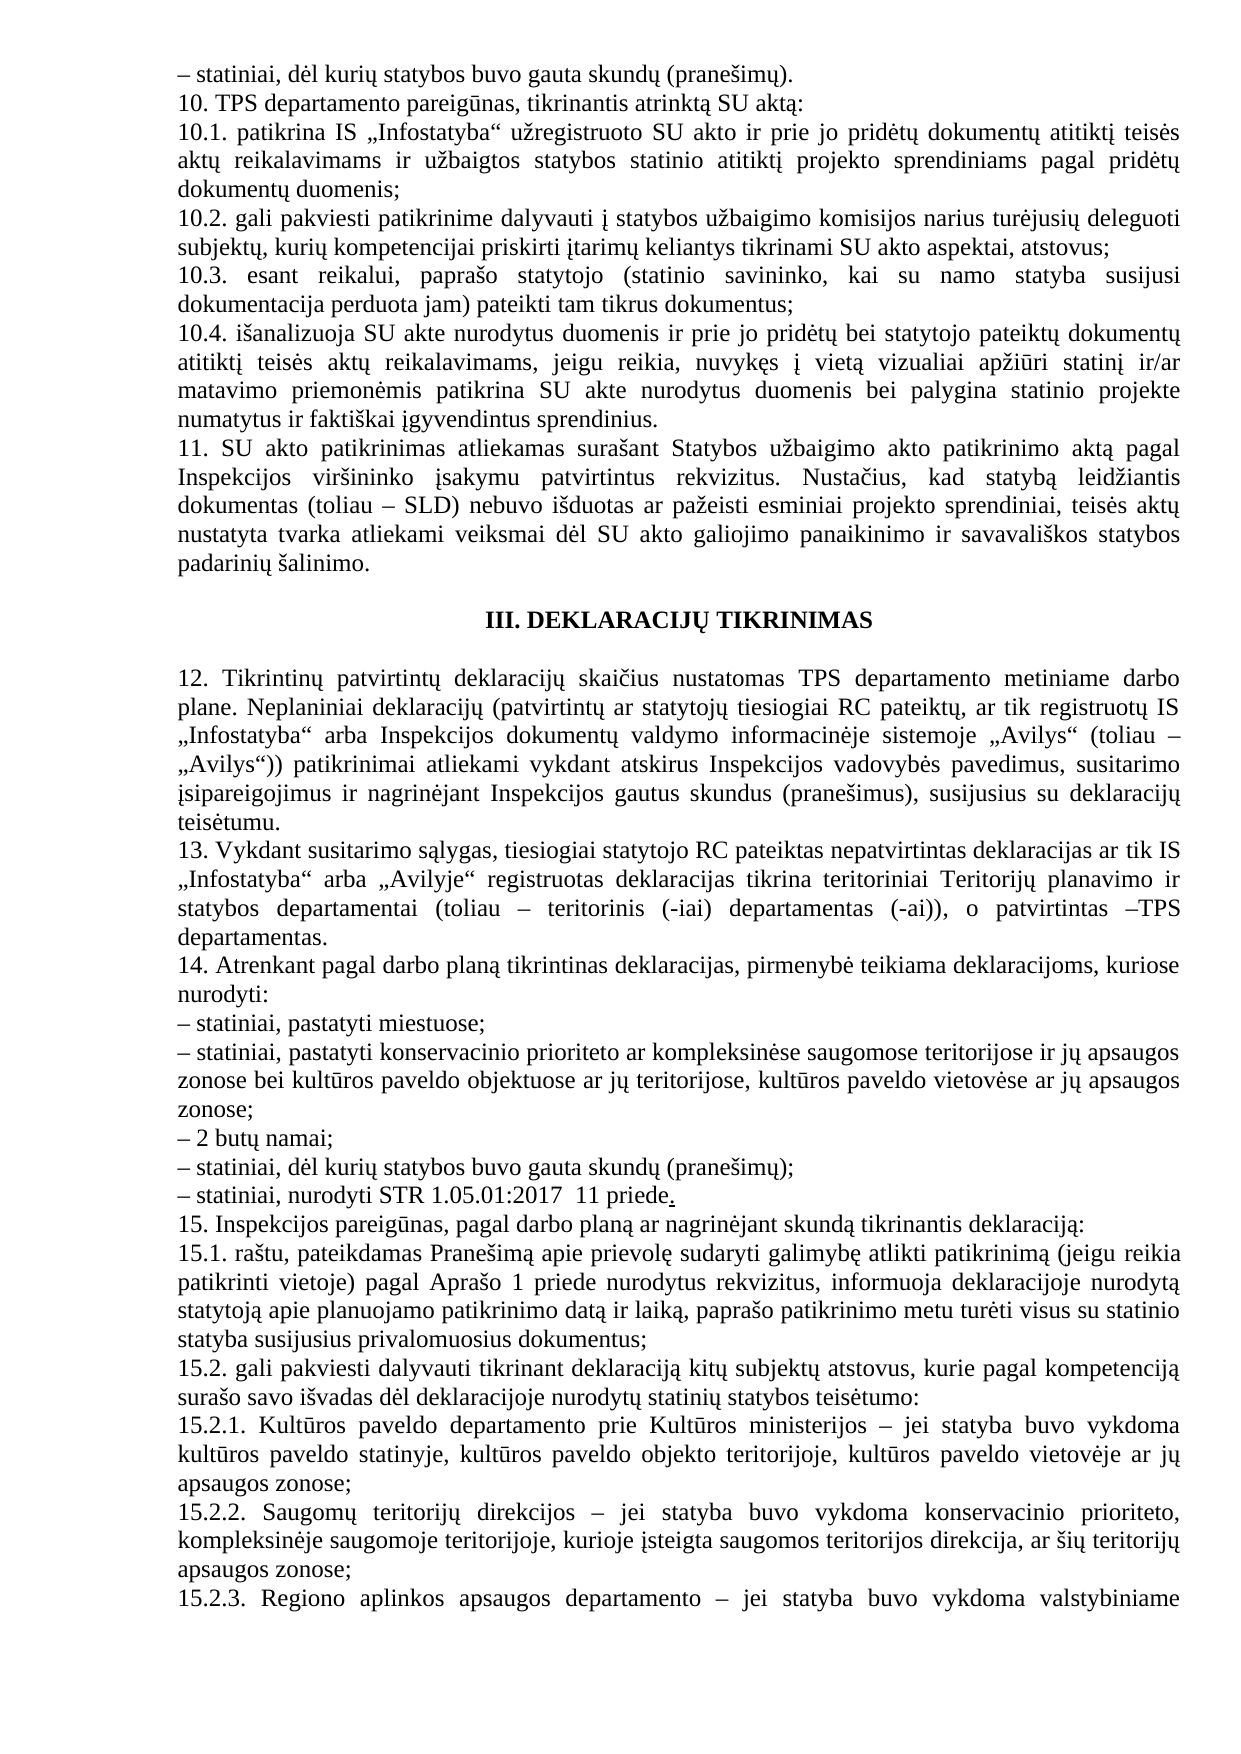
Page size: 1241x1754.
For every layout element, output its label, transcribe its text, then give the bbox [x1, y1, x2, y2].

text 15.2.1. Kultūros paveldo departamento prie Kultūros ministerijos – jei statyba buvo vykdoma kultūros paveldo statinyje, kultūros paveldo objekto teritorijoje, kultūros paveldo vietovėje ar jų apsaugos zonose; [177, 1410, 1181, 1497]
text 15.1. raštu, pateikdamas Pranešimą apie prievolę sudaryti galimybę atlikti patikrinimą (jeigu reikia patikrinti vietoje) pagal Aprašo 1 priede nurodytus rekvizitus, informuoja deklaracijoje nurodytą statytoją apie planuojamo patikrinimo datą ir laiką, paprašo patikrinimo metu turėti visus su statinio statyba susijusius privalomuosius dokumentus; [177, 1238, 1181, 1353]
text 15.2.3. Regiono aplinkos apsaugos departamento – jei statyba buvo vykdoma valstybiniame [177, 1583, 1181, 1612]
text 10. TPS departamento pareigūnas, tikrinantis atrinktą SU aktą: [177, 88, 1181, 117]
text – statiniai, pastatyti konservacinio prioriteto ar kompleksinėse saugomose teritorijose ir jų apsaugos zonose bei kultūros paveldo objektuose ar jų teritorijose, kultūros paveldo vietovėse ar jų apsaugos zonose; [177, 1037, 1181, 1123]
text – statiniai, nurodyti STR 1.05.01:2017 11 priede. [177, 1180, 1181, 1209]
text 14. Atrenkant pagal darbo planą tikrintinas deklaracijas, pirmenybė teikiama deklaracijoms, kuriose nurodyti: [177, 950, 1181, 1008]
text III. DEKLARACIJŲ TIKRINIMAS [177, 605, 1181, 634]
text 10.1. patikrina IS „Infostatyba“ užregistruoto SU akto ir prie jo pridėtų dokumentų atitiktį teisės aktų reikalavimams ir užbaigtos statybos statinio atitiktį projekto sprendiniams pagal pridėtų dokumentų duomenis; [177, 117, 1181, 203]
text 12. Tikrintinų patvirtintų deklaracijų skaičius nustatomas TPS departamento metiniame darbo plane. Neplaniniai deklaracijų (patvirtintų ar statytojų tiesiogiai RC pateiktų, ar tik registruotų IS „Infostatyba“ arba Inspekcijos dokumentų valdymo informacinėje sistemoje „Avilys“ (toliau – „Avilys“)) patikrinimai atliekami vykdant atskirus Inspekcijos vadovybės pavedimus, susitarimo įsipareigojimus ir nagrinėjant Inspekcijos gautus skundus (pranešimus), susijusius su deklaracijų teisėtumu. [177, 663, 1181, 835]
text 10.4. išanalizuoja SU akte nurodytus duomenis ir prie jo pridėtų bei statytojo pateiktų dokumentų atitiktį teisės aktų reikalavimams, jeigu reikia, nuvykęs į vietą vizualiai apžiūri statinį ir/ar matavimo priemonėmis patikrina SU akte nurodytus duomenis bei palygina statinio projekte numatytus ir faktiškai įgyvendintus sprendinius. [177, 318, 1181, 433]
text 15.2. gali pakviesti dalyvauti tikrinant deklaraciją kitų subjektų atstovus, kurie pagal kompetenciją surašo savo išvadas dėl deklaracijoje nurodytų statinių statybos teisėtumo: [177, 1353, 1181, 1410]
text 13. Vykdant susitarimo sąlygas, tiesiogiai statytojo RC pateiktas nepatvirtintas deklaracijas ar tik IS „Infostatyba“ arba „Avilyje“ registruotas deklaracijas tikrina teritoriniai Teritorijų planavimo ir statybos departamentai (toliau – teritorinis (-iai) departamentas (-ai)), o patvirtintas –TPS departamentas. [177, 835, 1181, 950]
text 10.2. gali pakviesti patikrinime dalyvauti į statybos užbaigimo komisijos narius turėjusių deleguoti subjektų, kurių kompetencijai priskirti įtarimų keliantys tikrinami SU akto aspektai, atstovus; [177, 203, 1181, 260]
text 15. Inspekcijos pareigūnas, pagal darbo planą ar nagrinėjant skundą tikrinantis deklaraciją: [177, 1209, 1181, 1238]
text 10.3. esant reikalui, paprašo statytojo (statinio savininko, kai su namo statyba susijusi dokumentacija perduota jam) pateikti tam tikrus dokumentus; [177, 260, 1181, 318]
text – 2 butų namai; [177, 1123, 1181, 1152]
text – statiniai, dėl kurių statybos buvo gauta skundų (pranešimų); [177, 1152, 1181, 1180]
text 11. SU akto patikrinimas atliekamas surašant Statybos užbaigimo akto patikrinimo aktą pagal Inspekcijos viršininko įsakymu patvirtintus rekvizitus. Nustačius, kad statybą leidžiantis dokumentas (toliau – SLD) nebuvo išduotas ar pažeisti esminiai projekto sprendiniai, teisės aktų nustatyta tvarka atliekami veiksmai dėl SU akto galiojimo panaikinimo ir savavališkos statybos padarinių šalinimo. [177, 433, 1181, 577]
text – statiniai, dėl kurių statybos buvo gauta skundų (pranešimų). [177, 59, 1181, 88]
text 15.2.2. Saugomų teritorijų direkcijos – jei statyba buvo vykdoma konservacinio prioriteto, kompleksinėje saugomoje teritorijoje, kurioje įsteigta saugomos teritorijos direkcija, ar šių teritorijų apsaugos zonose; [177, 1497, 1181, 1583]
text – statiniai, pastatyti miestuose; [177, 1008, 1181, 1037]
